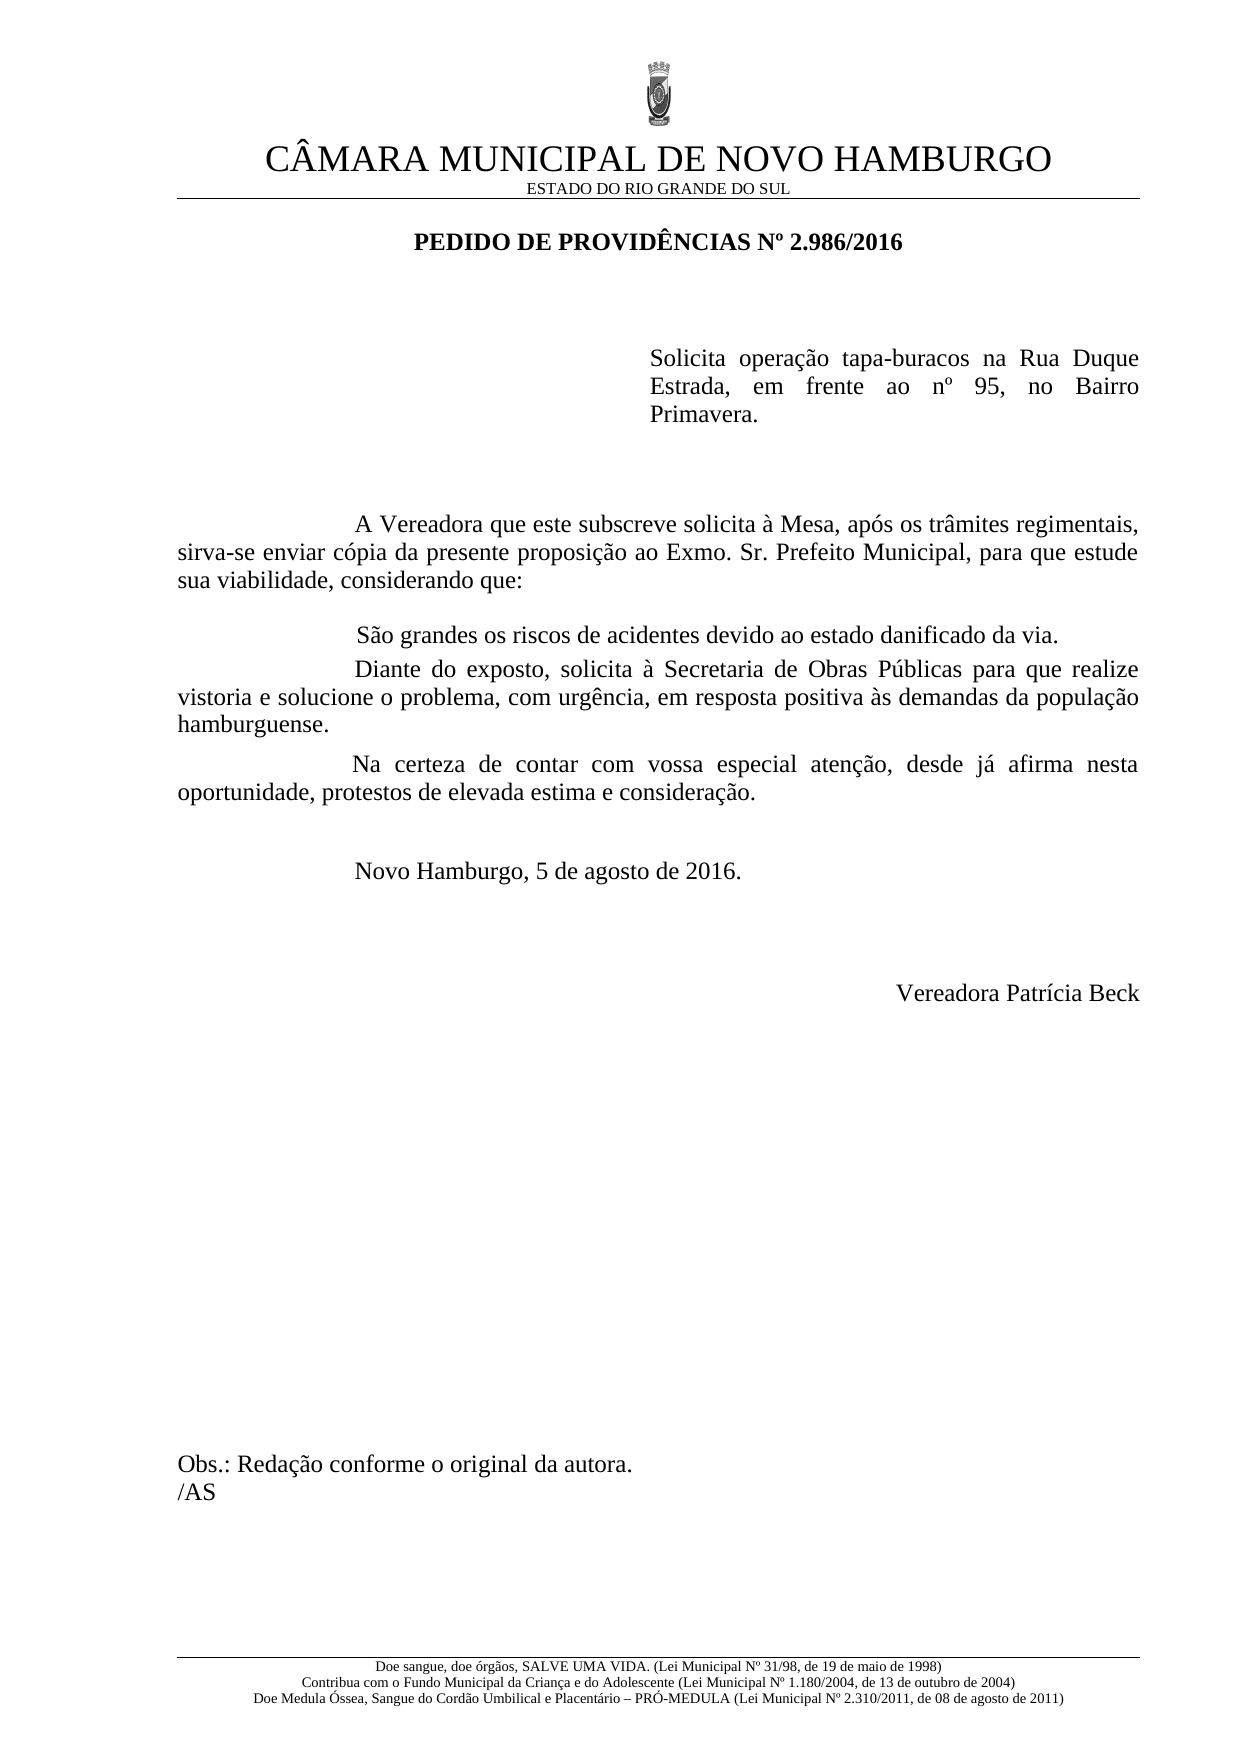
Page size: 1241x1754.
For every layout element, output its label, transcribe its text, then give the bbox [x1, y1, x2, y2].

text Solicita operação tapa-buracos na Rua Duque Estrada, em frente ao nº 95, no Bairro Primavera. [649, 344, 1140, 428]
text Obs.: Redação conforme o original da autora. [177, 1450, 1140, 1478]
text /AS [177, 1478, 1140, 1505]
text PEDIDO DE PROVIDÊNCIAS Nº 2.986/2016 [177, 228, 1140, 256]
text Diante do exposto, solicita à Secretaria de Obras Públicas para que realize vistoria e solucione o problema, com urgência, em resposta positiva às demandas da população hamburguense. [177, 655, 1140, 738]
text Novo Hamburgo, 5 de agosto de 2016. [177, 857, 1140, 884]
text A Vereadora que este subscreve solicita à Mesa, após os trâmites regimentais, sirva-se enviar cópia da presente proposição ao Exmo. Sr. Prefeito Municipal, para que estude sua viabilidade, considerando que: [177, 510, 1140, 593]
text Na certeza de contar com vossa especial atenção, desde já afirma nesta oportunidade, protestos de elevada estima e consideração. [177, 750, 1140, 805]
text Vereadora Patrícia Beck [177, 979, 1140, 1007]
text São grandes os riscos de acidentes devido ao estado danificado da via. [177, 621, 1140, 649]
